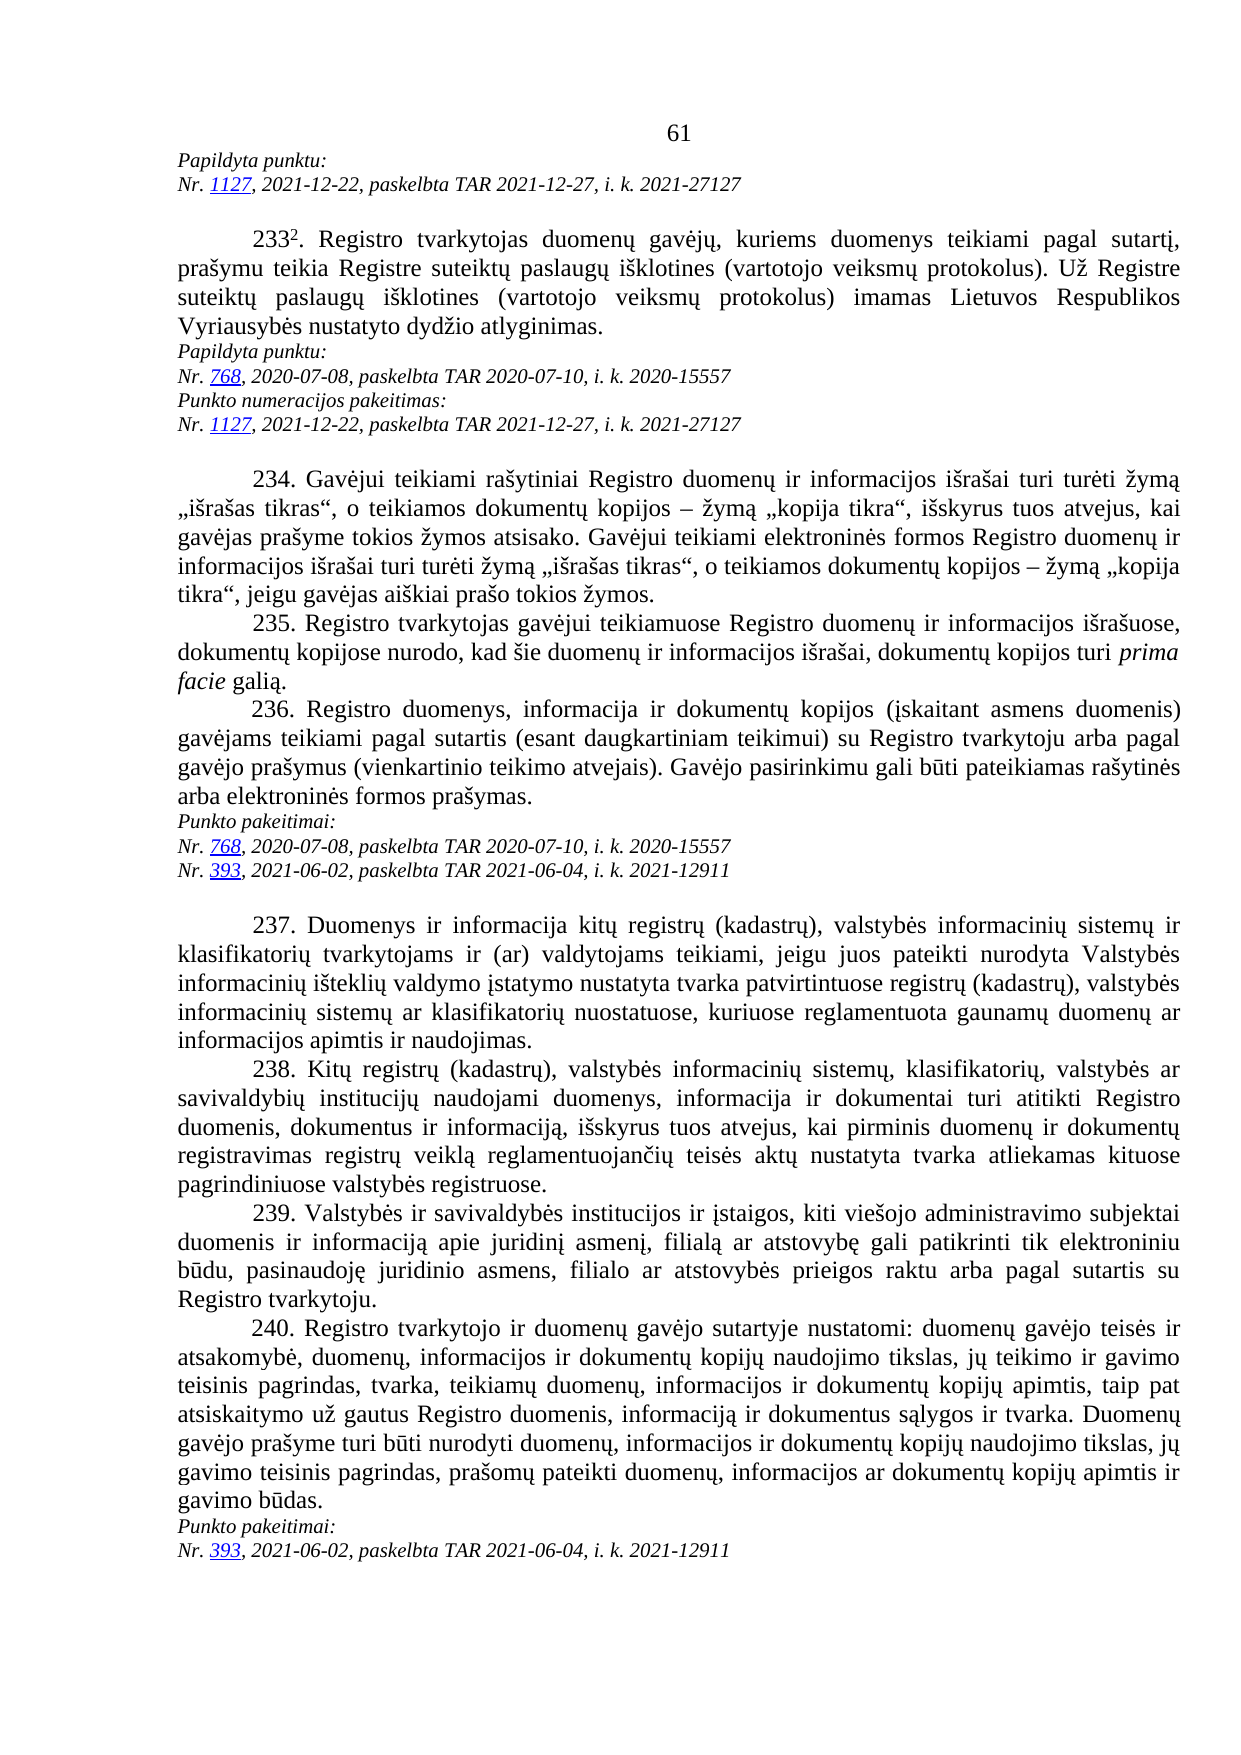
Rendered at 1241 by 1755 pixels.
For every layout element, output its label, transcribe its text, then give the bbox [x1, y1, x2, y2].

text Nr. 1127, 2021-12-22, paskelbta TAR 2021-12-27, i. k. 2021-27127 [177, 412, 1181, 436]
text Nr. 393, 2021-06-02, paskelbta TAR 2021-06-04, i. k. 2021-12911 [177, 858, 1181, 882]
text Punkto numeracijos pakeitimas: [177, 388, 1181, 412]
text 236. Registro duomenys, informacija ir dokumentų kopijos (įskaitant asmens duomenis) gavėjams teikiami pagal sutartis (esant daugkartiniam teikimui) su Registro tvarkytoju arba pagal gavėjo prašymus (vienkartinio teikimo atvejais). Gavėjo pasirinkimu gali būti pateikiamas rašytinės arba elektroninės formos prašymas. [177, 694, 1181, 809]
text Nr. 393, 2021-06-02, paskelbta TAR 2021-06-04, i. k. 2021-12911 [177, 1538, 1181, 1562]
text 234. Gavėjui teikiami rašytiniai Registro duomenų ir informacijos išrašai turi turėti žymą „išrašas tikras“, o teikiamos dokumentų kopijos – žymą „kopija tikra“, išskyrus tuos atvejus, kai gavėjas prašyme tokios žymos atsisako. Gavėjui teikiami elektroninės formos Registro duomenų ir informacijos išrašai turi turėti žymą „išrašas tikras“, o teikiamos dokumentų kopijos – žymą „kopija tikra“, jeigu gavėjas aiškiai prašo tokios žymos. [177, 464, 1181, 608]
text Papildyta punktu: [177, 339, 1181, 363]
text Papildyta punktu: [177, 148, 1181, 172]
text 235. Registro tvarkytojas gavėjui teikiamuose Registro duomenų ir informacijos išrašuose, dokumentų kopijose nurodo, kad šie duomenų ir informacijos išrašai, dokumentų kopijos turi prima facie galią. [177, 608, 1181, 694]
text 2332. Registro tvarkytojas duomenų gavėjų, kuriems duomenys teikiami pagal sutartį, prašymu teikia Registre suteiktų paslaugų išklotines (vartotojo veiksmų protokolus). Už Registre suteiktų paslaugų išklotines (vartotojo veiksmų protokolus) imamas Lietuvos Respublikos Vyriausybės nustatyto dydžio atlyginimas. [177, 224, 1181, 339]
text Punkto pakeitimai: [177, 1514, 1181, 1538]
text 239. Valstybės ir savivaldybės institucijos ir įstaigos, kiti viešojo administravimo subjektai duomenis ir informaciją apie juridinį asmenį, filialą ar atstovybę gali patikrinti tik elektroniniu būdu, pasinaudoję juridinio asmens, filialo ar atstovybės prieigos raktu arba pagal sutartis su Registro tvarkytoju. [177, 1198, 1181, 1313]
text 238. Kitų registrų (kadastrų), valstybės informacinių sistemų, klasifikatorių, valstybės ar savivaldybių institucijų naudojami duomenys, informacija ir dokumentai turi atitikti Registro duomenis, dokumentus ir informaciją, išskyrus tuos atvejus, kai pirminis duomenų ir dokumentų registravimas registrų veiklą reglamentuojančių teisės aktų nustatyta tvarka atliekamas kituose pagrindiniuose valstybės registruose. [177, 1054, 1181, 1198]
text Punkto pakeitimai: [177, 809, 1181, 833]
text Nr. 1127, 2021-12-22, paskelbta TAR 2021-12-27, i. k. 2021-27127 [177, 172, 1181, 196]
text 240. Registro tvarkytojo ir duomenų gavėjo sutartyje nustatomi: duomenų gavėjo teisės ir atsakomybė, duomenų, informacijos ir dokumentų kopijų naudojimo tikslas, jų teikimo ir gavimo teisinis pagrindas, tvarka, teikiamų duomenų, informacijos ir dokumentų kopijų apimtis, taip pat atsiskaitymo už gautus Registro duomenis, informaciją ir dokumentus sąlygos ir tvarka. Duomenų gavėjo prašyme turi būti nurodyti duomenų, informacijos ir dokumentų kopijų naudojimo tikslas, jų gavimo teisinis pagrindas, prašomų pateikti duomenų, informacijos ar dokumentų kopijų apimtis ir gavimo būdas. [177, 1313, 1181, 1514]
text Nr. 768, 2020-07-08, paskelbta TAR 2020-07-10, i. k. 2020-15557 [177, 833, 1181, 858]
text 237. Duomenys ir informacija kitų registrų (kadastrų), valstybės informacinių sistemų ir klasifikatorių tvarkytojams ir (ar) valdytojams teikiami, jeigu juos pateikti nurodyta Valstybės informacinių išteklių valdymo įstatymo nustatyta tvarka patvirtintuose registrų (kadastrų), valstybės informacinių sistemų ar klasifikatorių nuostatuose, kuriuose reglamentuota gaunamų duomenų ar informacijos apimtis ir naudojimas. [177, 910, 1181, 1054]
text Nr. 768, 2020-07-08, paskelbta TAR 2020-07-10, i. k. 2020-15557 [177, 363, 1181, 388]
